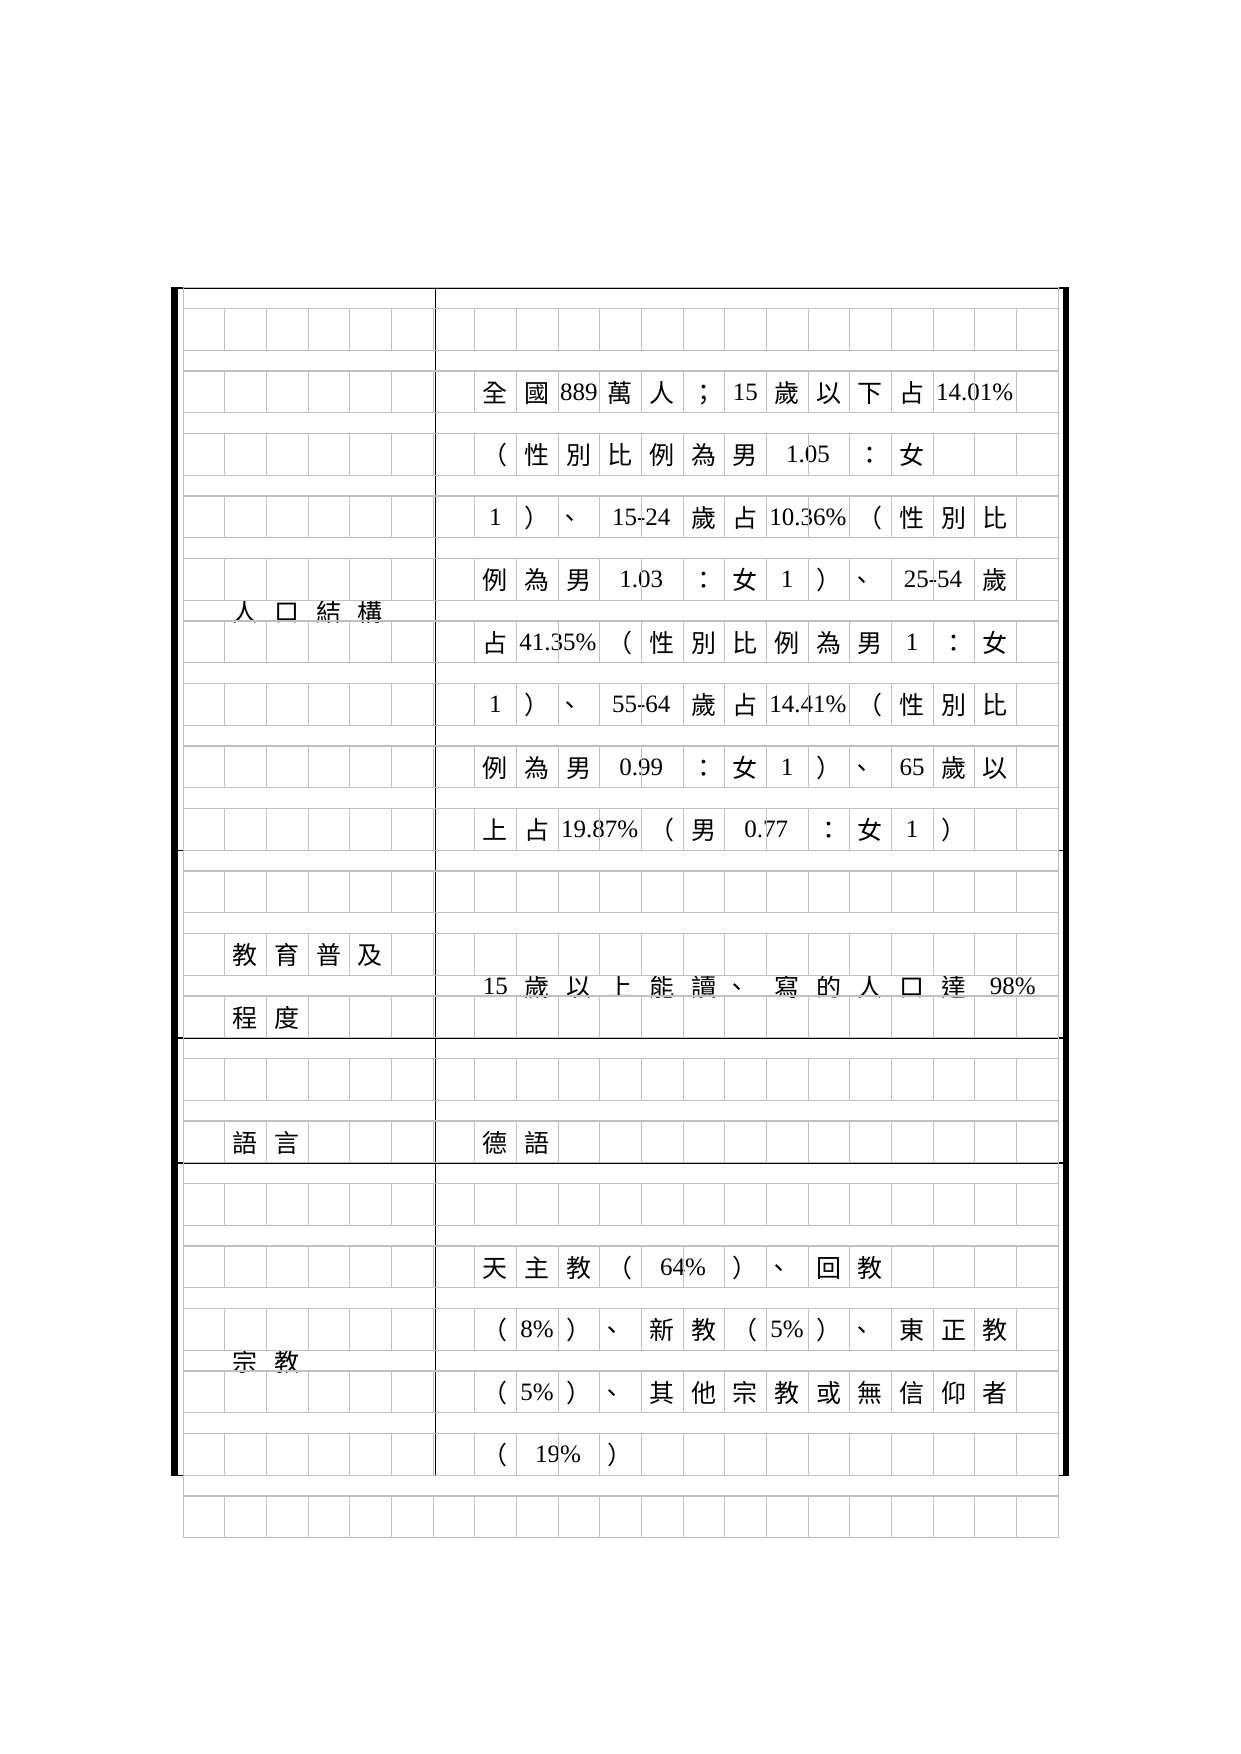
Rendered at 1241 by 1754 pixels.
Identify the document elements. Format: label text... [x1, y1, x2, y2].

table_cell 15歲以上能讀、寫的人口達98% [475, 872, 516, 912]
table_cell 天主教（64%）、回教（8%）、新教（5%）、東正教（5%）、其他宗教或無信仰者（19%） [725, 1184, 766, 1225]
table_cell [225, 872, 266, 912]
table_cell 人口結構 [184, 726, 435, 745]
table_cell 15歲以上能讀、寫的人口達98% [475, 997, 516, 1037]
table_cell 人口結構 [184, 372, 224, 412]
table_cell 天主教（64%）、回教（8%）、新教（5%）、東正教（5%）、其他宗教或無信仰者（19%） [684, 1184, 724, 1225]
table_cell 天主教（64%）、回教（8%）、新教（5%）、東正教（5%）、其他宗教或無信仰者（19%） [892, 1247, 933, 1287]
table_cell 宗教 [392, 1434, 433, 1475]
table_cell 天主教（64%）、回教（8%）、新教（5%）、東正教（5%）、其他宗教或無信仰者（19%） [809, 1184, 849, 1225]
table_cell 人口結構 [309, 747, 349, 787]
table_cell 15歲以上能讀、寫的人口達98% [436, 913, 1058, 933]
table_cell 天主教（64%）、回教（8%）、新教（5%）、東正教（5%）、其他宗教或無信仰者（19%） [1017, 1372, 1058, 1412]
table_cell 15歲以上能讀、寫的人口達98% [642, 997, 683, 1037]
table_cell 語 [225, 1122, 266, 1162]
table_cell 宗教 [291, 1351, 435, 1370]
table_cell 天主教（64%）、回教（8%）、新教（5%）、東正教（5%）、其他宗教或無信仰者（19%） [600, 1247, 641, 1287]
table_cell 15歲以上能讀、寫的人口達98% [559, 872, 599, 912]
table_cell [350, 997, 391, 1037]
table_cell 天主教（64%）、回教（8%）、新教（5%）、東正教（5%）、其他宗教或無信仰者（19%） [767, 1372, 808, 1412]
table_cell 15歲以上能讀、寫的人口達98% [892, 934, 933, 975]
table_cell [975, 1059, 1016, 1100]
table_cell [934, 1122, 974, 1162]
table_cell 天主教（64%）、回教（8%）、新教（5%）、東正教（5%）、其他宗教或無信仰者（19%） [809, 1372, 849, 1412]
table_cell 人口結構 [279, 605, 294, 618]
table_cell 天主教（64%）、回教（8%）、新教（5%）、東正教（5%）、其他宗教或無信仰者（19%） [850, 1309, 891, 1350]
table_cell [725, 1059, 766, 1100]
table_cell 15歲以上能讀、寫的人口達98% [1017, 997, 1058, 1037]
table_cell 天主教（64%）、回教（8%）、新教（5%）、東正教（5%）、其他宗教或無信仰者（19%） [1017, 1434, 1058, 1475]
table_cell 天主教（64%）、回教（8%）、新教（5%）、東正教（5%）、其他宗教或無信仰者（19%） [436, 1413, 1058, 1433]
table_cell 天主教（64%）、回教（8%）、新教（5%）、東正教（5%）、其他宗教或無信仰者（19%） [559, 1309, 599, 1350]
table_cell 育 [267, 934, 308, 975]
table_cell 人口結構 [350, 622, 391, 662]
table_cell 15歲以上能讀、寫的人口達98% [517, 934, 558, 975]
table_cell [559, 1059, 599, 1100]
table_cell 15歲以上能讀、寫的人口達98% [957, 976, 1058, 995]
table_cell [559, 1122, 599, 1162]
table_cell 15歲以上能讀、寫的人口達98% [600, 997, 641, 1037]
table_cell 15歲以上能讀、寫的人口達98% [934, 934, 974, 975]
table_cell 天主教（64%）、回教（8%）、新教（5%）、東正教（5%）、其他宗教或無信仰者（19%） [436, 1434, 474, 1475]
table_cell 15歲以上能讀、寫的人口達98% [436, 976, 539, 995]
table_cell 人口結構 [309, 684, 349, 725]
table_cell 人口結構 [350, 747, 391, 787]
table_cell 宗教 [184, 1372, 224, 1412]
table_cell 天主教（64%）、回教（8%）、新教（5%）、東正教（5%）、其他宗教或無信仰者（19%） [600, 1372, 641, 1412]
table_cell 天主教（64%）、回教（8%）、新教（5%）、東正教（5%）、其他宗教或無信仰者（19%） [517, 1309, 558, 1350]
table_cell 15歲以上能讀、寫的人口達98% [600, 934, 641, 975]
table_cell [600, 1122, 641, 1162]
table_cell 人口結構 [267, 372, 308, 412]
table_cell [309, 1122, 349, 1162]
table_cell 人口結構 [309, 497, 349, 537]
table_cell 天主教（64%）、回教（8%）、新教（5%）、東正教（5%）、其他宗教或無信仰者（19%） [892, 1309, 933, 1350]
table_cell 天主教（64%）、回教（8%）、新教（5%）、東正教（5%）、其他宗教或無信仰者（19%） [1059, 1164, 1063, 1475]
table_cell 人口結構 [184, 601, 243, 620]
table_cell 15歲以上能讀、寫的人口達98% [559, 934, 599, 975]
table_cell 人口結構 [392, 309, 433, 350]
table_cell 15歲以上能讀、寫的人口達98% [517, 872, 558, 912]
table_cell 全國889萬人；15歲以下占14.01%（性別比例為男1.05：女1）、15-24歲占10.36%（性別比例為男1.03：女1）、25-54歲占41.35%（性別比例為男1：女1）、55-64歲占14.41%（性別比例為男0.99：女1）、65歲以上占19.87%（男0.77：女1） [436, 476, 1058, 495]
table_cell 15歲以上能讀、寫的人口達98% [559, 997, 599, 1037]
table_cell 天主教（64%）、回教（8%）、新教（5%）、東正教（5%）、其他宗教或無信仰者（19%） [642, 1184, 683, 1225]
table_cell [184, 1059, 224, 1100]
table_cell 天主教（64%）、回教（8%）、新教（5%）、東正教（5%）、其他宗教或無信仰者（19%） [767, 1184, 808, 1225]
table_cell 天主教（64%）、回教（8%）、新教（5%）、東正教（5%）、其他宗教或無信仰者（19%） [850, 1434, 891, 1475]
table_cell 天主教（64%）、回教（8%）、新教（5%）、東正教（5%）、其他宗教或無信仰者（19%） [767, 1247, 808, 1287]
table_cell 人口結構 [309, 434, 349, 475]
table_cell [642, 1122, 683, 1162]
table_cell 15歲以上能讀、寫的人口達98% [850, 872, 891, 912]
table_cell 15歲以上能讀、寫的人口達98% [620, 976, 822, 995]
table_cell 人口結構 [184, 434, 224, 475]
table_cell 人口結構 [184, 684, 224, 725]
table_cell [684, 1059, 724, 1100]
table_cell 宗教 [267, 1184, 308, 1225]
table_cell 全國889萬人；15歲以下占14.01%（性別比例為男1.05：女1）、15-24歲占10.36%（性別比例為男1.03：女1）、25-54歲占41.35%（性別比例為男1：女1）、55-64歲占14.41%（性別比例為男0.99：女1）、65歲以上占19.87%（男0.77：女1） [436, 413, 1058, 433]
table_cell 15歲以上能讀、寫的人口達98% [809, 934, 849, 975]
table_cell 天主教（64%）、回教（8%）、新教（5%）、東正教（5%）、其他宗教或無信仰者（19%） [934, 1434, 974, 1475]
table_cell 宗教 [309, 1309, 349, 1350]
table_cell 15歲以上能讀、寫的人口達98% [600, 872, 641, 912]
table_cell [184, 997, 224, 1037]
table_cell [267, 872, 308, 912]
table_cell 天主教（64%）、回教（8%）、新教（5%）、東正教（5%）、其他宗教或無信仰者（19%） [850, 1184, 891, 1225]
table_cell [436, 1101, 1058, 1120]
table_cell 天主教（64%）、回教（8%）、新教（5%）、東正教（5%）、其他宗教或無信仰者（19%） [767, 1309, 808, 1350]
table_cell 普 [309, 934, 349, 975]
table_cell 宗教 [267, 1372, 308, 1412]
table_cell 天主教（64%）、回教（8%）、新教（5%）、東正教（5%）、其他宗教或無信仰者（19%） [850, 1372, 891, 1412]
table_cell 15歲以上能讀、寫的人口達98% [1059, 851, 1063, 1037]
table_cell [600, 1059, 641, 1100]
table_cell 15歲以上能讀、寫的人口達98% [436, 872, 474, 912]
table_cell [725, 1122, 766, 1162]
table_cell 15歲以上能讀、寫的人口達98% [436, 997, 474, 1037]
table_cell 天主教（64%）、回教（8%）、新教（5%）、東正教（5%）、其他宗教或無信仰者（19%） [684, 1434, 724, 1475]
table_cell 宗教 [392, 1372, 433, 1412]
table_cell 天主教（64%）、回教（8%）、新教（5%）、東正教（5%）、其他宗教或無信仰者（19%） [475, 1434, 516, 1475]
table_cell 天主教（64%）、回教（8%）、新教（5%）、東正教（5%）、其他宗教或無信仰者（19%） [559, 1247, 599, 1287]
table_cell 程 [225, 997, 266, 1037]
table_cell 天主教（64%）、回教（8%）、新教（5%）、東正教（5%）、其他宗教或無信仰者（19%） [809, 1434, 849, 1475]
table_cell 人口結構 [267, 684, 308, 725]
table_cell 人口結構 [245, 601, 362, 620]
table_cell 15歲以上能讀、寫的人口達98% [436, 851, 1058, 870]
table_cell [436, 1039, 1058, 1058]
table_cell [642, 1059, 683, 1100]
table_cell [309, 997, 349, 1037]
table_cell 天主教（64%）、回教（8%）、新教（5%）、東正教（5%）、其他宗教或無信仰者（19%） [934, 1184, 974, 1225]
table_cell 天主教（64%）、回教（8%）、新教（5%）、東正教（5%）、其他宗教或無信仰者（19%） [850, 1247, 891, 1287]
table_cell 15歲以上能讀、寫的人口達98% [850, 934, 891, 975]
table_cell [1059, 1039, 1063, 1162]
table_cell 天主教（64%）、回教（8%）、新教（5%）、東正教（5%）、其他宗教或無信仰者（19%） [559, 1434, 599, 1475]
table_cell 教 [225, 934, 266, 975]
table_cell 天主教（64%）、回教（8%）、新教（5%）、東正教（5%）、其他宗教或無信仰者（19%） [436, 1226, 1058, 1245]
table_cell 天主教（64%）、回教（8%）、新教（5%）、東正教（5%）、其他宗教或無信仰者（19%） [892, 1184, 933, 1225]
table_cell 天主教（64%）、回教（8%）、新教（5%）、東正教（5%）、其他宗教或無信仰者（19%） [559, 1372, 599, 1412]
table_cell 人口結構 [350, 809, 391, 850]
table_cell 人口結構 [267, 809, 308, 850]
table_cell 人口結構 [225, 559, 266, 600]
table_cell [350, 1059, 391, 1100]
table_cell 全國889萬人；15歲以下占14.01%（性別比例為男1.05：女1）、15-24歲占10.36%（性別比例為男1.03：女1）、25-54歲占41.35%（性別比例為男1：女1）、55-64歲占14.41%（性別比例為男0.99：女1）、65歲以上占19.87%（男0.77：女1） [436, 788, 1058, 808]
table_cell 天主教（64%）、回教（8%）、新教（5%）、東正教（5%）、其他宗教或無信仰者（19%） [1017, 1184, 1058, 1225]
table_cell 天主教（64%）、回教（8%）、新教（5%）、東正教（5%）、其他宗教或無信仰者（19%） [642, 1434, 683, 1475]
table_cell 人口結構 [178, 289, 183, 850]
table_cell 宗教 [225, 1247, 266, 1287]
table_cell 15歲以上能讀、寫的人口達98% [850, 997, 891, 1037]
table_cell 天主教（64%）、回教（8%）、新教（5%）、東正教（5%）、其他宗教或無信仰者（19%） [517, 1184, 558, 1225]
table_cell 人口結構 [184, 497, 224, 537]
table_cell [184, 934, 224, 975]
table_cell 15歲以上能讀、寫的人口達98% [684, 997, 724, 1037]
table_cell 15歲以上能讀、寫的人口達98% [934, 997, 974, 1037]
table_cell 宗教 [267, 1309, 308, 1350]
table_cell 宗教 [309, 1434, 349, 1475]
table_cell 宗教 [184, 1247, 224, 1287]
table_cell 宗教 [184, 1309, 224, 1350]
table_cell 天主教（64%）、回教（8%）、新教（5%）、東正教（5%）、其他宗教或無信仰者（19%） [436, 1288, 1058, 1308]
table_cell [767, 1122, 808, 1162]
table_cell [178, 851, 183, 1037]
table_cell 15歲以上能讀、寫的人口達98% [642, 934, 683, 975]
table_cell 天主教（64%）、回教（8%）、新教（5%）、東正教（5%）、其他宗教或無信仰者（19%） [436, 1184, 474, 1225]
table_cell 人口結構 [350, 559, 391, 600]
table_cell 宗教 [225, 1309, 266, 1350]
table_cell 人口結構 [184, 559, 224, 600]
table_cell 宗教 [225, 1372, 266, 1412]
table_cell [892, 1059, 933, 1100]
table_cell 宗教 [392, 1184, 433, 1225]
table_cell [436, 1122, 474, 1162]
table_cell 天主教（64%）、回教（8%）、新教（5%）、東正教（5%）、其他宗教或無信仰者（19%） [975, 1184, 1016, 1225]
table_cell 15歲以上能讀、寫的人口達98% [684, 872, 724, 912]
table_cell 人口結構 [267, 622, 308, 662]
table_cell 言 [267, 1122, 308, 1162]
table_cell [184, 1122, 224, 1162]
table_cell 天主教（64%）、回教（8%）、新教（5%）、東正教（5%）、其他宗教或無信仰者（19%） [436, 1164, 1058, 1183]
table_cell 人口結構 [392, 747, 433, 787]
table_cell 全國889萬人；15歲以下占14.01%（性別比例為男1.05：女1）、15-24歲占10.36%（性別比例為男1.03：女1）、25-54歲占41.35%（性別比例為男1：女1）、55-64歲占14.41%（性別比例為男0.99：女1）、65歲以上占19.87%（男0.77：女1） [436, 351, 1058, 370]
table_cell 15歲以上能讀、寫的人口達98% [767, 997, 808, 1037]
table_cell 天主教（64%）、回教（8%）、新教（5%）、東正教（5%）、其他宗教或無信仰者（19%） [559, 1184, 599, 1225]
table_cell 天主教（64%）、回教（8%）、新教（5%）、東正教（5%）、其他宗教或無信仰者（19%） [809, 1309, 849, 1350]
table_cell 人口結構 [309, 622, 349, 662]
table_cell 及 [350, 934, 391, 975]
table_cell 天主教（64%）、回教（8%）、新教（5%）、東正教（5%）、其他宗教或無信仰者（19%） [684, 1372, 724, 1412]
table_cell 天主教（64%）、回教（8%）、新教（5%）、東正教（5%）、其他宗教或無信仰者（19%） [475, 1309, 516, 1350]
table_cell [392, 1122, 433, 1162]
table_cell 15歲以上能讀、寫的人口達98% [436, 934, 474, 975]
table_cell 人口結構 [184, 413, 435, 433]
table_cell [392, 934, 433, 975]
table_cell 宗教 [350, 1434, 391, 1475]
table_cell 宗教 [184, 1164, 435, 1183]
table_cell 人口結構 [184, 351, 435, 370]
table_cell 宗教 [184, 1226, 435, 1245]
table_cell 全國889萬人；15歲以下占14.01%（性別比例為男1.05：女1）、15-24歲占10.36%（性別比例為男1.03：女1）、25-54歲占41.35%（性別比例為男1：女1）、55-64歲占14.41%（性別比例為男0.99：女1）、65歲以上占19.87%（男0.77：女1） [436, 538, 1058, 558]
table_cell 天主教（64%）、回教（8%）、新教（5%）、東正教（5%）、其他宗教或無信仰者（19%） [475, 1247, 516, 1287]
table_cell 天主教（64%）、回教（8%）、新教（5%）、東正教（5%）、其他宗教或無信仰者（19%） [684, 1247, 724, 1287]
table_cell 宗教 [178, 1164, 183, 1475]
table_cell 天主教（64%）、回教（8%）、新教（5%）、東正教（5%）、其他宗教或無信仰者（19%） [934, 1309, 974, 1350]
table_cell 天主教（64%）、回教（8%）、新教（5%）、東正教（5%）、其他宗教或無信仰者（19%） [934, 1372, 974, 1412]
table_cell 宗教 [350, 1184, 391, 1225]
table_cell 天主教（64%）、回教（8%）、新教（5%）、東正教（5%）、其他宗教或無信仰者（19%） [975, 1247, 1016, 1287]
table_cell [184, 872, 224, 912]
table_cell 天主教（64%）、回教（8%）、新教（5%）、東正教（5%）、其他宗教或無信仰者（19%） [1017, 1247, 1058, 1287]
table_cell 人口結構 [267, 747, 308, 787]
table_cell 天主教（64%）、回教（8%）、新教（5%）、東正教（5%）、其他宗教或無信仰者（19%） [725, 1372, 766, 1412]
table_cell [392, 1059, 433, 1100]
table_cell 人口結構 [392, 809, 433, 850]
table_cell 15歲以上能讀、寫的人口達98% [475, 934, 516, 975]
table_cell 天主教（64%）、回教（8%）、新教（5%）、東正教（5%）、其他宗教或無信仰者（19%） [600, 1184, 641, 1225]
table_cell 人口結構 [184, 809, 224, 850]
table_cell [517, 1059, 558, 1100]
table_cell [975, 1122, 1016, 1162]
table_cell [767, 1059, 808, 1100]
table_cell 全國889萬人；15歲以下占14.01%（性別比例為男1.05：女1）、15-24歲占10.36%（性別比例為男1.03：女1）、25-54歲占41.35%（性別比例為男1：女1）、55-64歲占14.41%（性別比例為男0.99：女1）、65歲以上占19.87%（男0.77：女1） [436, 663, 1058, 683]
table_cell 天主教（64%）、回教（8%）、新教（5%）、東正教（5%）、其他宗教或無信仰者（19%） [725, 1309, 766, 1350]
table_cell 人口結構 [392, 559, 433, 600]
table_cell 宗教 [309, 1247, 349, 1287]
table_cell 15歲以上能讀、寫的人口達98% [809, 872, 849, 912]
table_cell 天主教（64%）、回教（8%）、新教（5%）、東正教（5%）、其他宗教或無信仰者（19%） [600, 1309, 641, 1350]
table_cell 人口結構 [364, 601, 373, 620]
table_cell 天主教（64%）、回教（8%）、新教（5%）、東正教（5%）、其他宗教或無信仰者（19%） [642, 1372, 683, 1412]
table_cell 宗教 [184, 1288, 435, 1308]
table_cell 15歲以上能讀、寫的人口達98% [832, 976, 868, 995]
table_cell 宗教 [184, 1184, 224, 1225]
table_cell 全國889萬人；15歲以下占14.01%（性別比例為男1.05：女1）、15-24歲占10.36%（性別比例為男1.03：女1）、25-54歲占41.35%（性別比例為男1：女1）、55-64歲占14.41%（性別比例為男0.99：女1）、65歲以上占19.87%（男0.77：女1） [436, 726, 1058, 745]
table_cell 天主教（64%）、回教（8%）、新教（5%）、東正教（5%）、其他宗教或無信仰者（19%） [725, 1434, 766, 1475]
table_cell 人口結構 [350, 434, 391, 475]
table_cell [350, 872, 391, 912]
table_cell 天主教（64%）、回教（8%）、新教（5%）、東正教（5%）、其他宗教或無信仰者（19%） [436, 1372, 474, 1412]
table_cell 人口結構 [309, 809, 349, 850]
table_cell 宗教 [392, 1247, 433, 1287]
table_cell 宗教 [350, 1247, 391, 1287]
table_cell 天主教（64%）、回教（8%）、新教（5%）、東正教（5%）、其他宗教或無信仰者（19%） [975, 1434, 1016, 1475]
table_cell 15歲以上能讀、寫的人口達98% [642, 872, 683, 912]
table_cell [184, 851, 435, 870]
table_cell 天主教（64%）、回教（8%）、新教（5%）、東正教（5%）、其他宗教或無信仰者（19%） [436, 1351, 1058, 1370]
table_cell 15歲以上能讀、寫的人口達98% [584, 976, 618, 995]
table_cell 天主教（64%）、回教（8%）、新教（5%）、東正教（5%）、其他宗教或無信仰者（19%） [642, 1247, 683, 1287]
table_cell 人口結構 [309, 372, 349, 412]
table_cell 人口結構 [184, 309, 224, 350]
table_cell 15歲以上能讀、寫的人口達98% [725, 997, 766, 1037]
table_cell 天主教（64%）、回教（8%）、新教（5%）、東正教（5%）、其他宗教或無信仰者（19%） [517, 1372, 558, 1412]
table_cell [184, 913, 435, 933]
table_cell 人口結構 [225, 372, 266, 412]
table_cell 人口結構 [184, 788, 435, 808]
table_cell 人口結構 [225, 809, 266, 850]
table_cell [684, 1122, 724, 1162]
table_cell 全國889萬人；15歲以下占14.01%（性別比例為男1.05：女1）、15-24歲占10.36%（性別比例為男1.03：女1）、25-54歲占41.35%（性別比例為男1：女1）、55-64歲占14.41%（性別比例為男0.99：女1）、65歲以上占19.87%（男0.77：女1） [436, 289, 1058, 308]
table_cell 全國889萬人；15歲以下占14.01%（性別比例為男1.05：女1）、15-24歲占10.36%（性別比例為男1.03：女1）、25-54歲占41.35%（性別比例為男1：女1）、55-64歲占14.41%（性別比例為男0.99：女1）、65歲以上占19.87%（男0.77：女1） [436, 601, 1058, 620]
table_cell [850, 1122, 891, 1162]
table_cell 15歲以上能讀、寫的人口達98% [725, 934, 766, 975]
table_cell [309, 872, 349, 912]
table_cell 15歲以上能讀、寫的人口達98% [767, 934, 808, 975]
table_cell [392, 997, 433, 1037]
table_cell [267, 1059, 308, 1100]
table_cell 天主教（64%）、回教（8%）、新教（5%）、東正教（5%）、其他宗教或無信仰者（19%） [809, 1247, 849, 1287]
table_cell 人口結構 [225, 622, 266, 662]
table_cell 15歲以上能讀、寫的人口達98% [809, 997, 849, 1037]
table_cell 天主教（64%）、回教（8%）、新教（5%）、東正教（5%）、其他宗教或無信仰者（19%） [517, 1434, 558, 1475]
table_cell 天主教（64%）、回教（8%）、新教（5%）、東正教（5%）、其他宗教或無信仰者（19%） [600, 1434, 641, 1475]
table_cell [184, 1039, 435, 1058]
table_cell 德 [475, 1122, 516, 1162]
table_cell 天主教（64%）、回教（8%）、新教（5%）、東正教（5%）、其他宗教或無信仰者（19%） [436, 1309, 474, 1350]
table_cell 天主教（64%）、回教（8%）、新教（5%）、東正教（5%）、其他宗教或無信仰者（19%） [892, 1434, 933, 1475]
table_cell 宗教 [309, 1184, 349, 1225]
table_cell 人口結構 [267, 309, 308, 350]
table_cell 人口結構 [267, 559, 308, 600]
table_cell 人口結構 [225, 434, 266, 475]
table_cell 15歲以上能讀、寫的人口達98% [870, 976, 956, 995]
table_cell 宗教 [350, 1372, 391, 1412]
table_cell 宗教 [392, 1309, 433, 1350]
table_cell [350, 1122, 391, 1162]
table_cell 15歲以上能讀、寫的人口達98% [1017, 934, 1058, 975]
table_cell 宗教 [225, 1434, 266, 1475]
table_cell 天主教（64%）、回教（8%）、新教（5%）、東正教（5%）、其他宗教或無信仰者（19%） [975, 1309, 1016, 1350]
table_cell [184, 1101, 435, 1120]
table_cell 15歲以上能讀、寫的人口達98% [538, 976, 570, 995]
table_cell 人口結構 [225, 684, 266, 725]
table_cell 宗教 [309, 1372, 349, 1412]
table_cell 天主教（64%）、回教（8%）、新教（5%）、東正教（5%）、其他宗教或無信仰者（19%） [975, 1372, 1016, 1412]
table_cell [309, 1059, 349, 1100]
table_cell 人口結構 [184, 476, 435, 495]
table_cell 宗教 [225, 1184, 266, 1225]
table_cell 宗教 [184, 1434, 224, 1475]
table_cell 人口結構 [392, 684, 433, 725]
table_cell [392, 872, 433, 912]
table_cell 天主教（64%）、回教（8%）、新教（5%）、東正教（5%）、其他宗教或無信仰者（19%） [684, 1309, 724, 1350]
table_cell 人口結構 [184, 747, 224, 787]
table_cell [892, 1122, 933, 1162]
table_cell 15歲以上能讀、寫的人口達98% [684, 934, 724, 975]
table_cell 人口結構 [225, 747, 266, 787]
table_cell [809, 1122, 849, 1162]
table_cell [178, 1039, 183, 1162]
table_cell 宗教 [267, 1247, 308, 1287]
table_cell 人口結構 [184, 289, 435, 308]
table_cell 天主教（64%）、回教（8%）、新教（5%）、東正教（5%）、其他宗教或無信仰者（19%） [934, 1247, 974, 1287]
table_cell 人口結構 [392, 372, 433, 412]
table_cell [475, 1059, 516, 1100]
table_cell 15歲以上能讀、寫的人口達98% [975, 997, 1016, 1037]
table_cell 天主教（64%）、回教（8%）、新教（5%）、東正教（5%）、其他宗教或無信仰者（19%） [475, 1184, 516, 1225]
table_cell 宗教 [184, 1351, 282, 1370]
table_cell [809, 1059, 849, 1100]
table_cell 15歲以上能讀、寫的人口達98% [517, 997, 558, 1037]
table_cell [934, 1059, 974, 1100]
table_cell 天主教（64%）、回教（8%）、新教（5%）、東正教（5%）、其他宗教或無信仰者（19%） [642, 1309, 683, 1350]
table_cell 天主教（64%）、回教（8%）、新教（5%）、東正教（5%）、其他宗教或無信仰者（19%） [725, 1247, 766, 1287]
table_cell 人口結構 [350, 309, 391, 350]
table_cell 15歲以上能讀、寫的人口達98% [934, 872, 974, 912]
table_cell 宗教 [267, 1434, 308, 1475]
table_cell 15歲以上能讀、寫的人口達98% [1017, 872, 1058, 912]
table_cell 度 [267, 997, 308, 1037]
table_cell 人口結構 [309, 559, 349, 600]
table_cell [225, 1059, 266, 1100]
table_cell 宗教 [350, 1309, 391, 1350]
table_cell 人口結構 [225, 497, 266, 537]
table_cell 人口結構 [267, 497, 308, 537]
table_cell 天主教（64%）、回教（8%）、新教（5%）、東正教（5%）、其他宗教或無信仰者（19%） [1017, 1309, 1058, 1350]
table_cell 15歲以上能讀、寫的人口達98% [892, 872, 933, 912]
table_cell 宗教 [184, 1413, 435, 1433]
table_cell [850, 1059, 891, 1100]
table_cell 15歲以上能讀、寫的人口達98% [767, 872, 808, 912]
table_cell 15歲以上能讀、寫的人口達98% [725, 872, 766, 912]
table_cell 15歲以上能讀、寫的人口達98% [892, 997, 933, 1037]
table_cell 人口結構 [184, 538, 435, 558]
table_cell 人口結構 [239, 609, 250, 620]
table_cell 人口結構 [184, 663, 435, 683]
table_cell [1017, 1059, 1058, 1100]
table_cell 天主教（64%）、回教（8%）、新教（5%）、東正教（5%）、其他宗教或無信仰者（19%） [475, 1372, 516, 1412]
table_cell 天主教（64%）、回教（8%）、新教（5%）、東正教（5%）、其他宗教或無信仰者（19%） [517, 1247, 558, 1287]
table_cell 天主教（64%）、回教（8%）、新教（5%）、東正教（5%）、其他宗教或無信仰者（19%） [892, 1372, 933, 1412]
table_cell 天主教（64%）、回教（8%）、新教（5%）、東正教（5%）、其他宗教或無信仰者（19%） [767, 1434, 808, 1475]
table_cell 人口結構 [392, 497, 433, 537]
table_cell [436, 1059, 474, 1100]
table_cell 人口結構 [350, 372, 391, 412]
table_cell 人口結構 [309, 309, 349, 350]
table_cell 15歲以上能讀、寫的人口達98% [975, 934, 1016, 975]
table_cell 宗教 [282, 1360, 291, 1370]
table_cell 人口結構 [392, 434, 433, 475]
table_cell [1017, 1122, 1058, 1162]
table_cell 天主教（64%）、回教（8%）、新教（5%）、東正教（5%）、其他宗教或無信仰者（19%） [436, 1247, 474, 1287]
table_cell 人口結構 [392, 622, 433, 662]
table_cell 15歲以上能讀、寫的人口達98% [975, 872, 1016, 912]
table_cell 人口結構 [350, 684, 391, 725]
table_cell 人口結構 [374, 601, 435, 620]
table_cell 人口結構 [267, 434, 308, 475]
table_cell 人口結構 [350, 497, 391, 537]
table_cell 人口結構 [225, 309, 266, 350]
table_cell 人口結構 [184, 622, 224, 662]
table_cell [184, 976, 435, 995]
table_cell 語 [517, 1122, 558, 1162]
